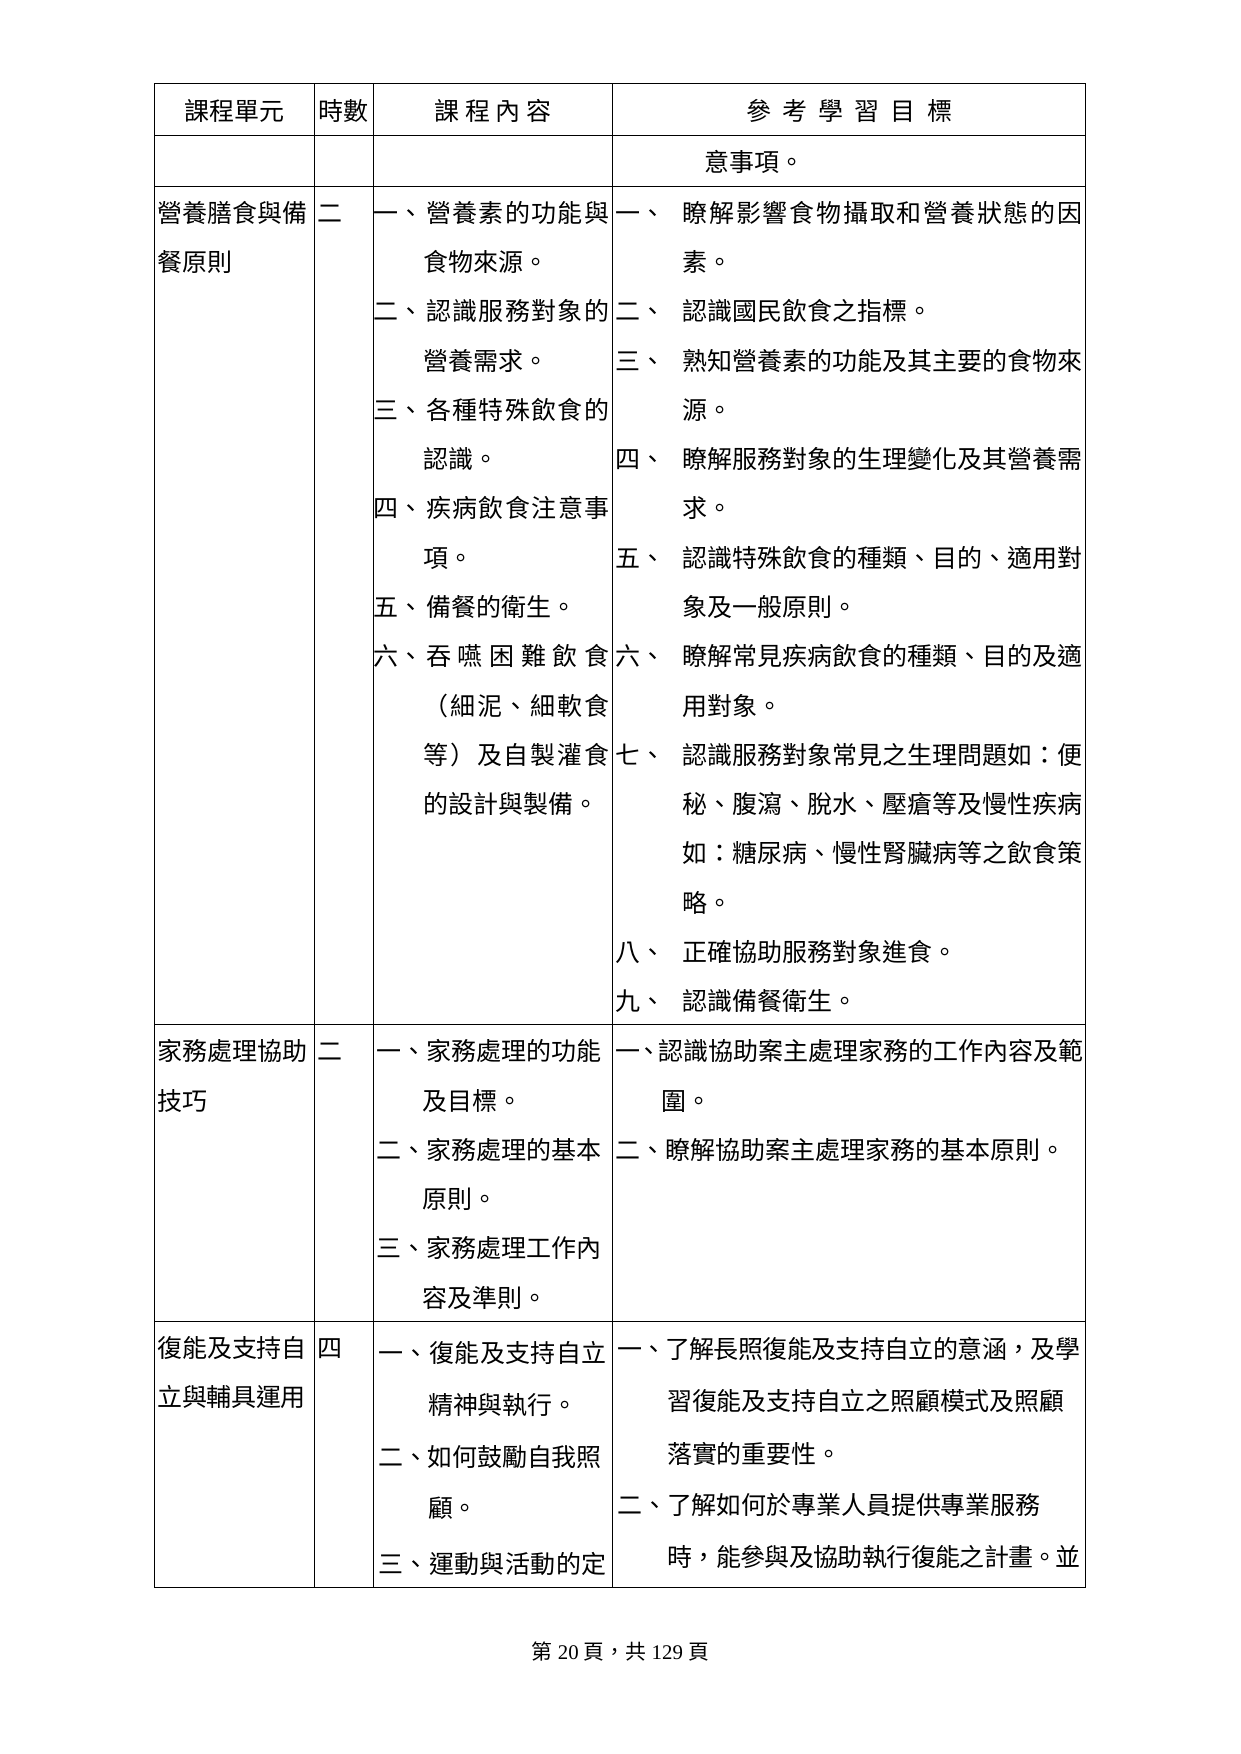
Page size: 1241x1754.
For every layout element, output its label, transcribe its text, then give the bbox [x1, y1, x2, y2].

table_cell [315, 136, 373, 186]
table_header 參 考 學 習 目 標 [613, 84, 1085, 135]
table_cell 二 [315, 1025, 373, 1321]
table_cell 瞭解影響食物攝取和營養狀態的因素。 認識國民飲食之指標。 熟知營養素的功能及其主要的食物來源。 瞭解服務對象的生理變化及其營養需求。 認識特殊飲食的種類、目的、適用對象及一般原則。 瞭解常見疾病飲食的種類、目的及適用對象。 認識服務對象常見之生理問題如：便秘、腹瀉、脫水、壓瘡等及慢性疾病如：糖尿病、慢性腎臟病等之飲食策略。 正確協助服務對象進食。 認識備餐衛生。 [613, 187, 1085, 1024]
table_cell 一、了解長照復能及支持自立的意涵，及學習復能及支持自立之照顧模式及照顧落實的重要性。 二、了解如何於專業人員提供專業服務 時，能參與及協助執行復能之計畫。並 [613, 1322, 1085, 1587]
table_cell 認識床鋪整潔維護的目的及鋪床原則。 學習適當維護床鋪的整齊清潔。 認識毛髮清潔的目的、原則及注意事項。 學習適當維護服務對象毛髮的整齊清潔。 學習正確協助服務對象洗髮。 瞭解口腔清潔的重要性及目的。 正確提供服務對象口腔清潔衛教及協助正確執行口腔清潔。 認識背部清潔照顧的重要性，並正確提供背部照顧措施促進服務對象的舒適。 學會正確協助服務對象沐浴(含床上)。 學會正確協助服務對象更換衣服。 瞭解指（趾）甲護理原則及注意事項，並正確協助服務對象修剪指（趾）甲。 學習正確執行會陰清潔及協助服務對象床上使用便盆。 學習腹部疼痛舒緩協助服務對象排便。 學習甘油灌腸的適應症、步驟及注意事項。 [613, 136, 1085, 186]
table_cell 失能老人及身心障礙者個人衛生與照顧： (一)洗頭（包含床上）。 (二)沐浴（包含床上）。 (三)口腔清潔。 (四)更衣。 (五)鋪床與更換床單。 (六)剪指甲。 (七)會陰沖洗。 (八)使用便盆（包含床上）。 (九)背部清潔與疼痛舒緩。 (十)修整儀容。 （十一）疼痛舒緩。 （十二）甘油灌腸。 [374, 136, 612, 186]
table_cell 營養膳食與備餐原則 [155, 187, 314, 1024]
table_header 時數 [315, 84, 373, 135]
table_cell 營養素的功能與食物來源。 認識服務對象的營養需求。 各種特殊飲食的認識。 疾病飲食注意事項。 備餐的衛生。 吞嚥困難飲食（細泥、細軟食等）及自製灌食的設計與製備。 [374, 187, 612, 1024]
table_cell 四 [315, 1322, 373, 1587]
table_header 課 程 內 容 [374, 84, 612, 135]
table_cell [155, 136, 314, 186]
table_cell 一、家務處理的功能及目標。 二、家務處理的基本原則。 三、家務處理工作內容及準則。 [374, 1025, 612, 1321]
table_cell 復能及支持自立與輔具運用 [155, 1322, 314, 1587]
table_cell 一、復能及支持自立精神與執行。 二、如何鼓勵自我照 顧。 三、運動與活動的定 [374, 1322, 612, 1587]
table_cell 一、認識協助案主處理家務的工作內容及範圍。 二、瞭解協助案主處理家務的基本原則。 [613, 1025, 1085, 1321]
table_cell 二 [315, 187, 373, 1024]
table_cell 家務處理協助技巧 [155, 1025, 314, 1321]
table_header 課程單元 [155, 84, 314, 135]
